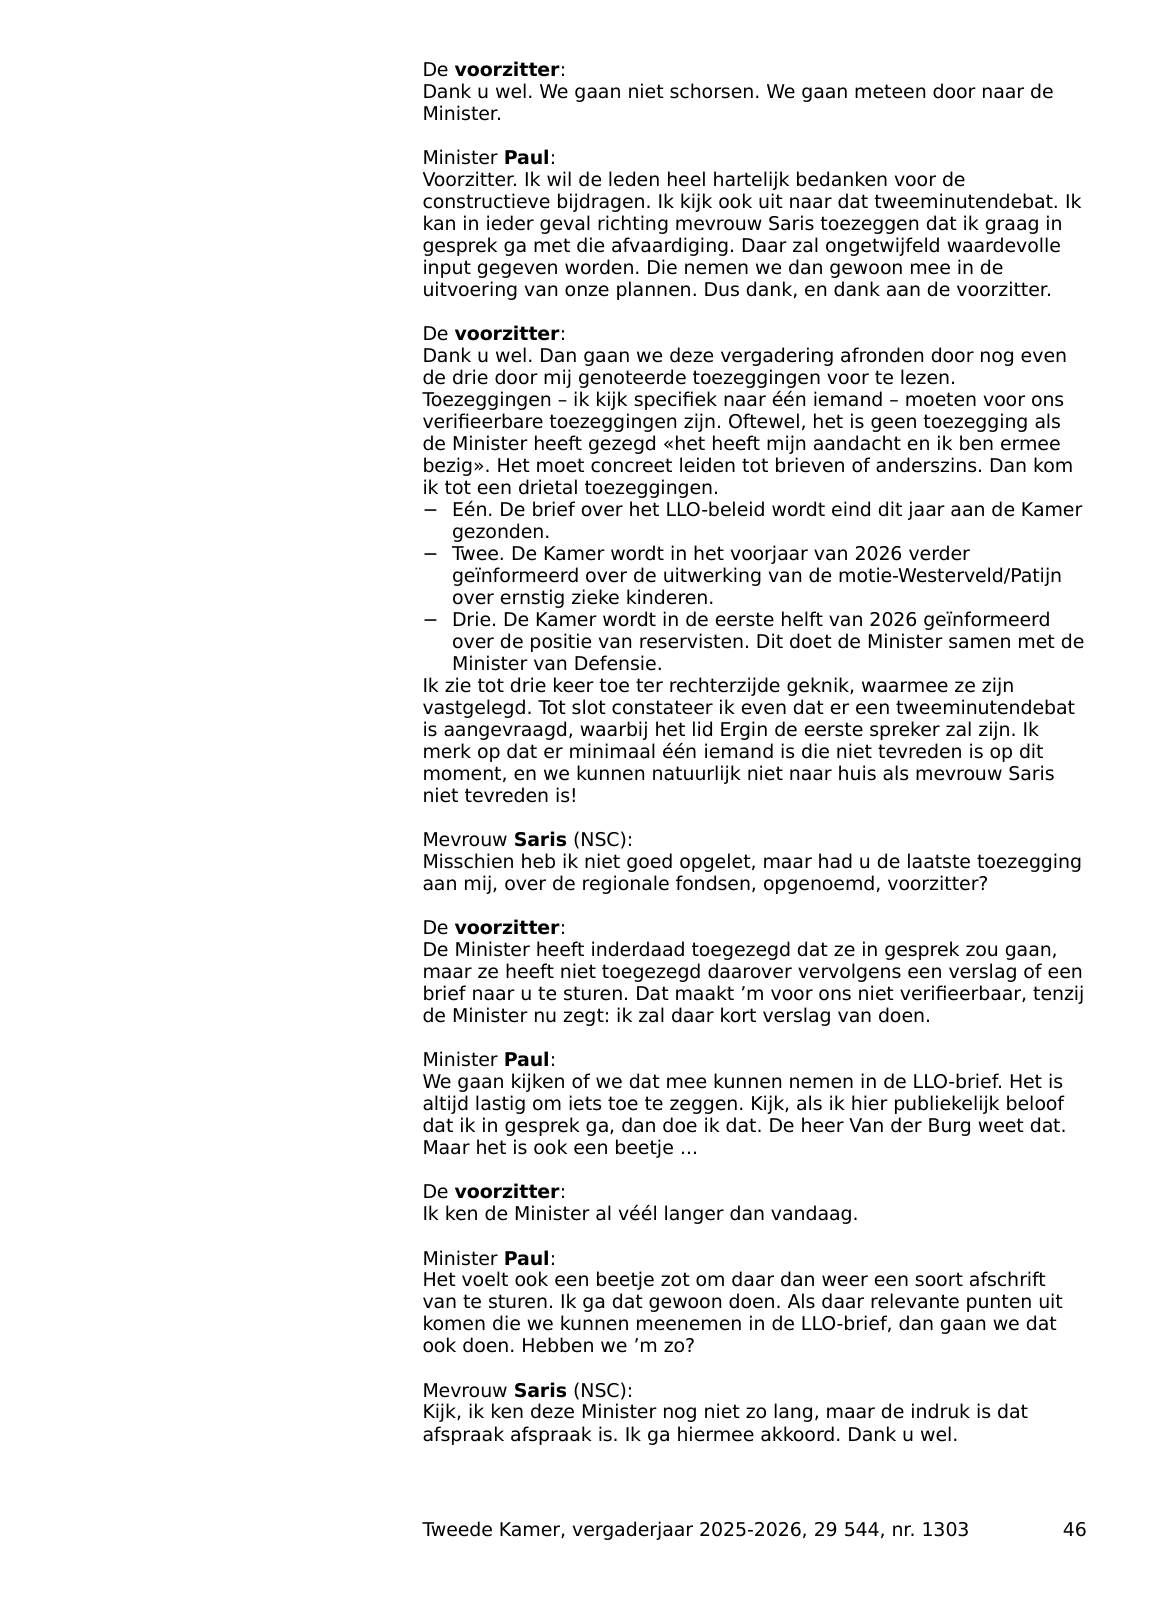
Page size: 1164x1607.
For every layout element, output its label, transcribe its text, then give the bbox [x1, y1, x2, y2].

text De voorzitter: [422, 59, 1087, 81]
text Misschien heb ik niet goed opgelet, maar had u de laatste toezegging aan mij, over de regionale fondsen, opgenoemd, voorzitter? [422, 851, 1087, 895]
text Voorzitter. Ik wil de leden heel hartelijk bedanken voor de constructieve bijdragen. Ik kijk ook uit naar dat tweeminutendebat. Ik kan in ieder geval richting mevrouw Saris toezeggen dat ik graag in gesprek ga met die afvaardiging. Daar zal ongetwijfeld waardevolle input gegeven worden. Die nemen we dan gewoon mee in de uitvoering van onze plannen. Dus dank, en dank aan de voorzitter. [422, 169, 1087, 301]
text De voorzitter: [422, 917, 1087, 939]
text − Drie. De Kamer wordt in de eerste helft van 2026 geïnformeerd over de positie van reservisten. Dit doet de Minister samen met de Minister van Defensie. [422, 609, 1087, 675]
text Dank u wel. Dan gaan we deze vergadering afronden door nog even de drie door mij genoteerde toezeggingen voor te lezen. Toezeggingen – ik kijk specifiek naar één iemand – moeten voor ons verifieerbare toezeggingen zijn. Oftewel, het is geen toezegging als de Minister heeft gezegd «het heeft mijn aandacht en ik ben ermee bezig». Het moet concreet leiden tot brieven of anderszins. Dan kom ik tot een drietal toezeggingen. [422, 345, 1087, 499]
text Minister Paul: [422, 1247, 1087, 1269]
text − Eén. De brief over het LLO-beleid wordt eind dit jaar aan de Kamer gezonden. [422, 499, 1087, 543]
text Het voelt ook een beetje zot om daar dan weer een soort afschrift van te sturen. Ik ga dat gewoon doen. Als daar relevante punten uit komen die we kunnen meenemen in de LLO-brief, dan gaan we dat ook doen. Hebben we ’m zo? [422, 1269, 1087, 1357]
text Dank u wel. We gaan niet schorsen. We gaan meteen door naar de Minister. [422, 81, 1087, 125]
text De voorzitter: [422, 1181, 1087, 1203]
text Minister Paul: [422, 147, 1087, 169]
text De voorzitter: [422, 323, 1087, 345]
text Kijk, ik ken deze Minister nog niet zo lang, maar de indruk is dat afspraak afspraak is. Ik ga hiermee akkoord. Dank u wel. [422, 1401, 1087, 1445]
text Ik zie tot drie keer toe ter rechterzijde geknik, waarmee ze zijn vastgelegd. Tot slot constateer ik even dat er een tweeminutendebat is aangevraagd, waarbij het lid Ergin de eerste spreker zal zijn. Ik merk op dat er minimaal één iemand is die niet tevreden is op dit moment, en we kunnen natuurlijk niet naar huis als mevrouw Saris niet tevreden is! [422, 675, 1087, 807]
text Mevrouw Saris (NSC): [422, 1379, 1087, 1401]
text De Minister heeft inderdaad toegezegd dat ze in gesprek zou gaan, maar ze heeft niet toegezegd daarover vervolgens een verslag of een brief naar u te sturen. Dat maakt ’m voor ons niet verifieerbaar, tenzij de Minister nu zegt: ik zal daar kort verslag van doen. [422, 939, 1087, 1027]
text We gaan kijken of we dat mee kunnen nemen in de LLO-brief. Het is altijd lastig om iets toe te zeggen. Kijk, als ik hier publiekelijk beloof dat ik in gesprek ga, dan doe ik dat. De heer Van der Burg weet dat. Maar het is ook een beetje ... [422, 1071, 1087, 1159]
text Minister Paul: [422, 1049, 1087, 1071]
text − Twee. De Kamer wordt in het voorjaar van 2026 verder geïnformeerd over de uitwerking van de motie-Westerveld/Patijn over ernstig zieke kinderen. [422, 543, 1087, 609]
text Mevrouw Saris (NSC): [422, 829, 1087, 851]
text Ik ken de Minister al véél langer dan vandaag. [422, 1203, 1087, 1225]
